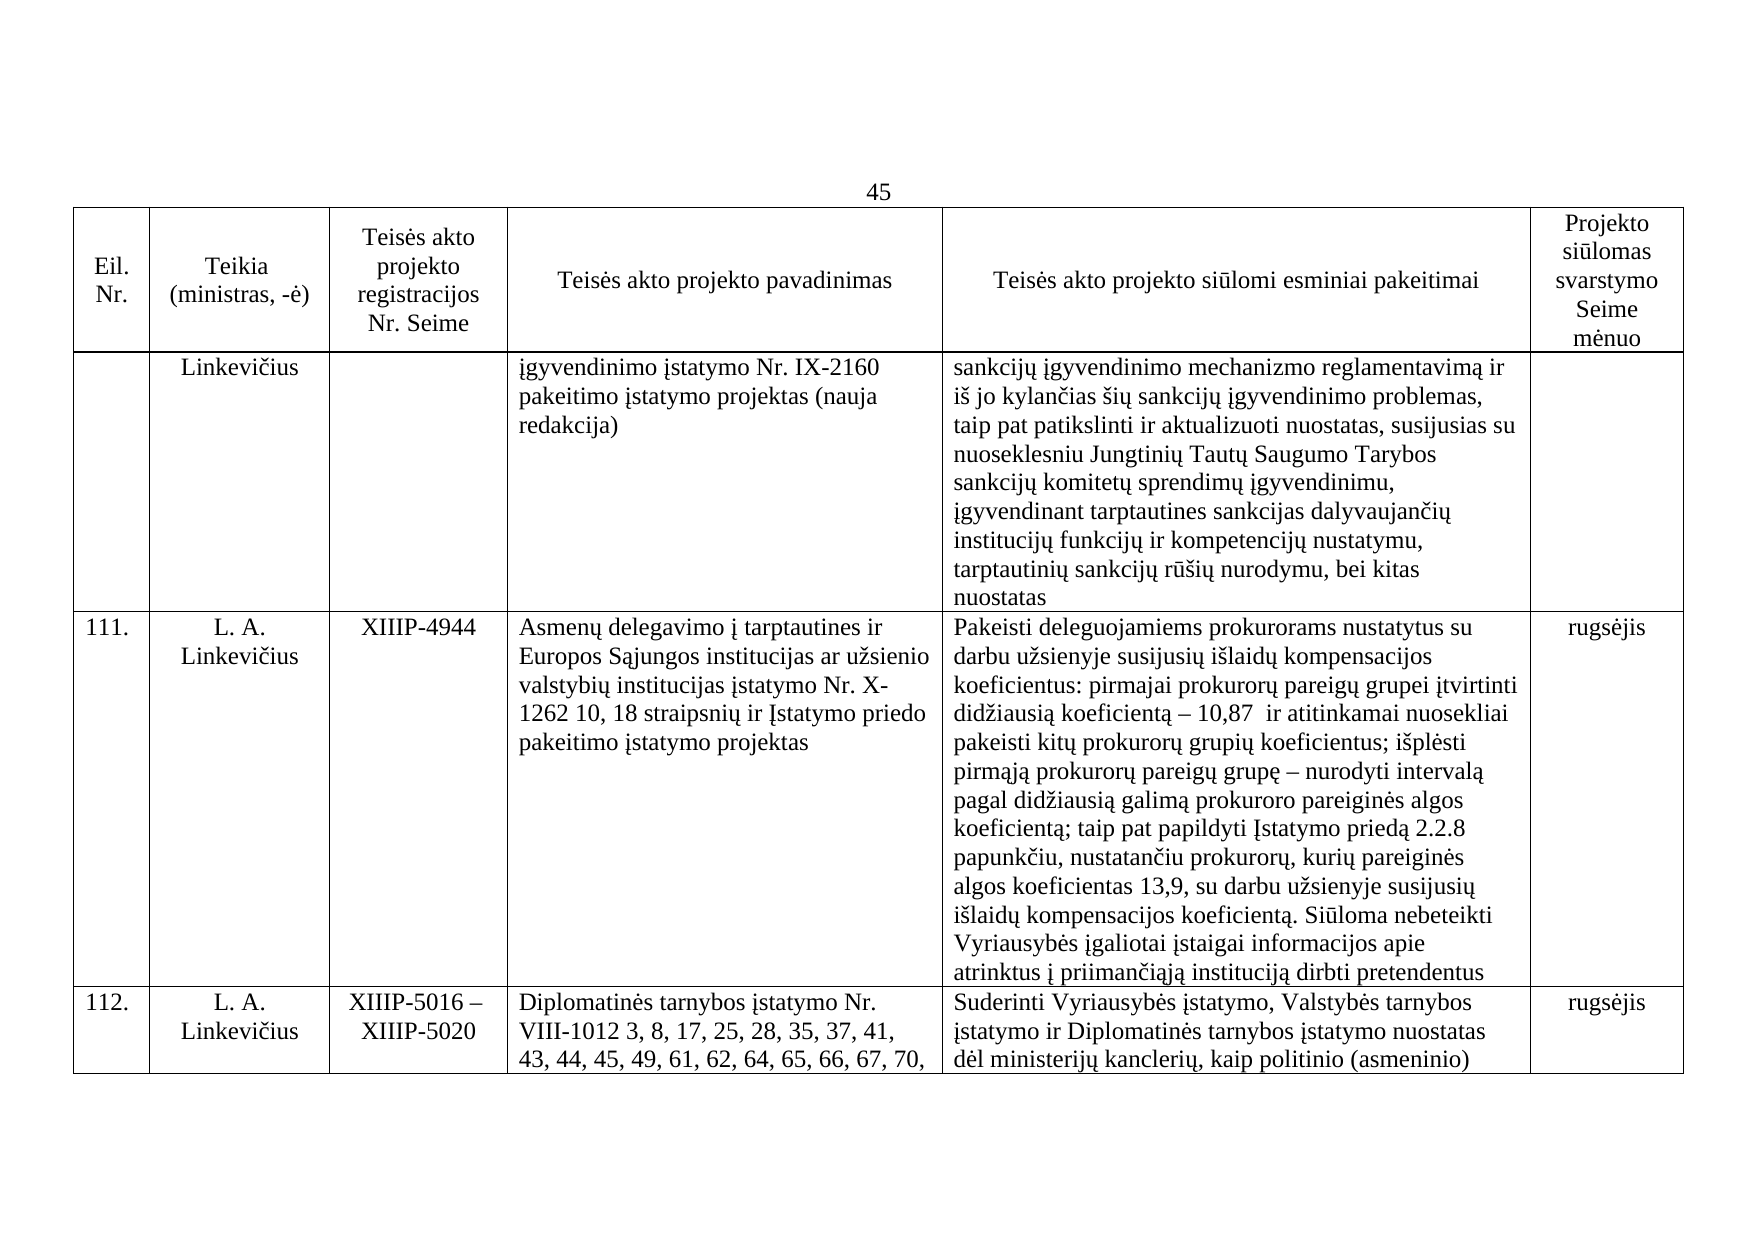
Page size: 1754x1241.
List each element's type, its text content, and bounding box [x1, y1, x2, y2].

table_cell L. A. Linkevičius [150, 987, 329, 1073]
table_cell [330, 353, 507, 611]
table_header Teisės akto projekto registracijos Nr. Seime [330, 208, 507, 351]
table_cell Diplomatinės tarnybos įstatymo Nr. VIII-1012 3, 8, 17, 25, 28, 35, 37, 41, 43, 44, 45, 49, 61, 62, 64, 65, 66, 67, 70, [508, 987, 942, 1073]
table_cell Linkevičius [150, 353, 329, 611]
table_cell rugsėjis [1531, 612, 1683, 986]
table_cell Suderinti Vyriausybės įstatymo, Valstybės tarnybos įstatymo ir Diplomatinės tarnybos įstatymo nuostatas dėl ministerijų kanclerių, kaip politinio (asmeninio) [943, 987, 1530, 1073]
table_cell [74, 353, 149, 611]
table_cell L. A. Linkevičius [150, 612, 329, 986]
table_cell sankcijų įgyvendinimo mechanizmo reglamentavimą ir iš jo kylančias šių sankcijų įgyvendinimo problemas, taip pat patikslinti ir aktualizuoti nuostatas, susijusias su nuoseklesniu Jungtinių Tautų Saugumo Tarybos sankcijų komitetų sprendimų įgyvendinimu, įgyvendinant tarptautines sankcijas dalyvaujančių institucijų funkcijų ir kompetencijų nustatymu, tarptautinių sankcijų rūšių nurodymu, bei kitas nuostatas [943, 353, 1530, 611]
table_cell įgyvendinimo įstatymo Nr. IX-2160 pakeitimo įstatymo projektas (nauja redakcija) [508, 353, 942, 611]
table_cell 112. [74, 987, 149, 1073]
table_header Teisės akto projekto siūlomi esminiai pakeitimai [943, 208, 1530, 351]
table_cell XIIIP-4944 [330, 612, 507, 986]
table_cell 111. [74, 612, 149, 986]
table_cell XIIIP-5016 – XIIIP-5020 [330, 987, 507, 1073]
table_header Eil. Nr. [74, 208, 149, 351]
table_cell [1531, 353, 1683, 611]
table_cell Asmenų delegavimo į tarptautines ir Europos Sąjungos institucijas ar užsienio valstybių institucijas įstatymo Nr. X-1262 10, 18 straipsnių ir Įstatymo priedo pakeitimo įstatymo projektas [508, 612, 942, 986]
table_cell Pakeisti deleguojamiems prokurorams nustatytus su darbu užsienyje susijusių išlaidų kompensacijos koeficientus: pirmajai prokurorų pareigų grupei įtvirtinti didžiausią koeficientą – 10,87 ir atitinkamai nuosekliai pakeisti kitų prokurorų grupių koeficientus; išplėsti pirmąją prokurorų pareigų grupę – nurodyti intervalą pagal didžiausią galimą prokuroro pareiginės algos koeficientą; taip pat papildyti Įstatymo priedą 2.2.8 papunkčiu, nustatančiu prokurorų, kurių pareiginės algos koeficientas 13,9, su darbu užsienyje susijusių išlaidų kompensacijos koeficientą. Siūloma nebeteikti Vyriausybės įgaliotai įstaigai informacijos apie atrinktus į priimančiąją instituciją dirbti pretendentus [943, 612, 1530, 986]
table_cell rugsėjis [1531, 987, 1683, 1073]
table_header Teikia (ministras, -ė) [150, 208, 329, 351]
table_header Projekto siūlomas svarstymo Seime mėnuo [1531, 208, 1683, 351]
table_header Teisės akto projekto pavadinimas [508, 208, 942, 351]
